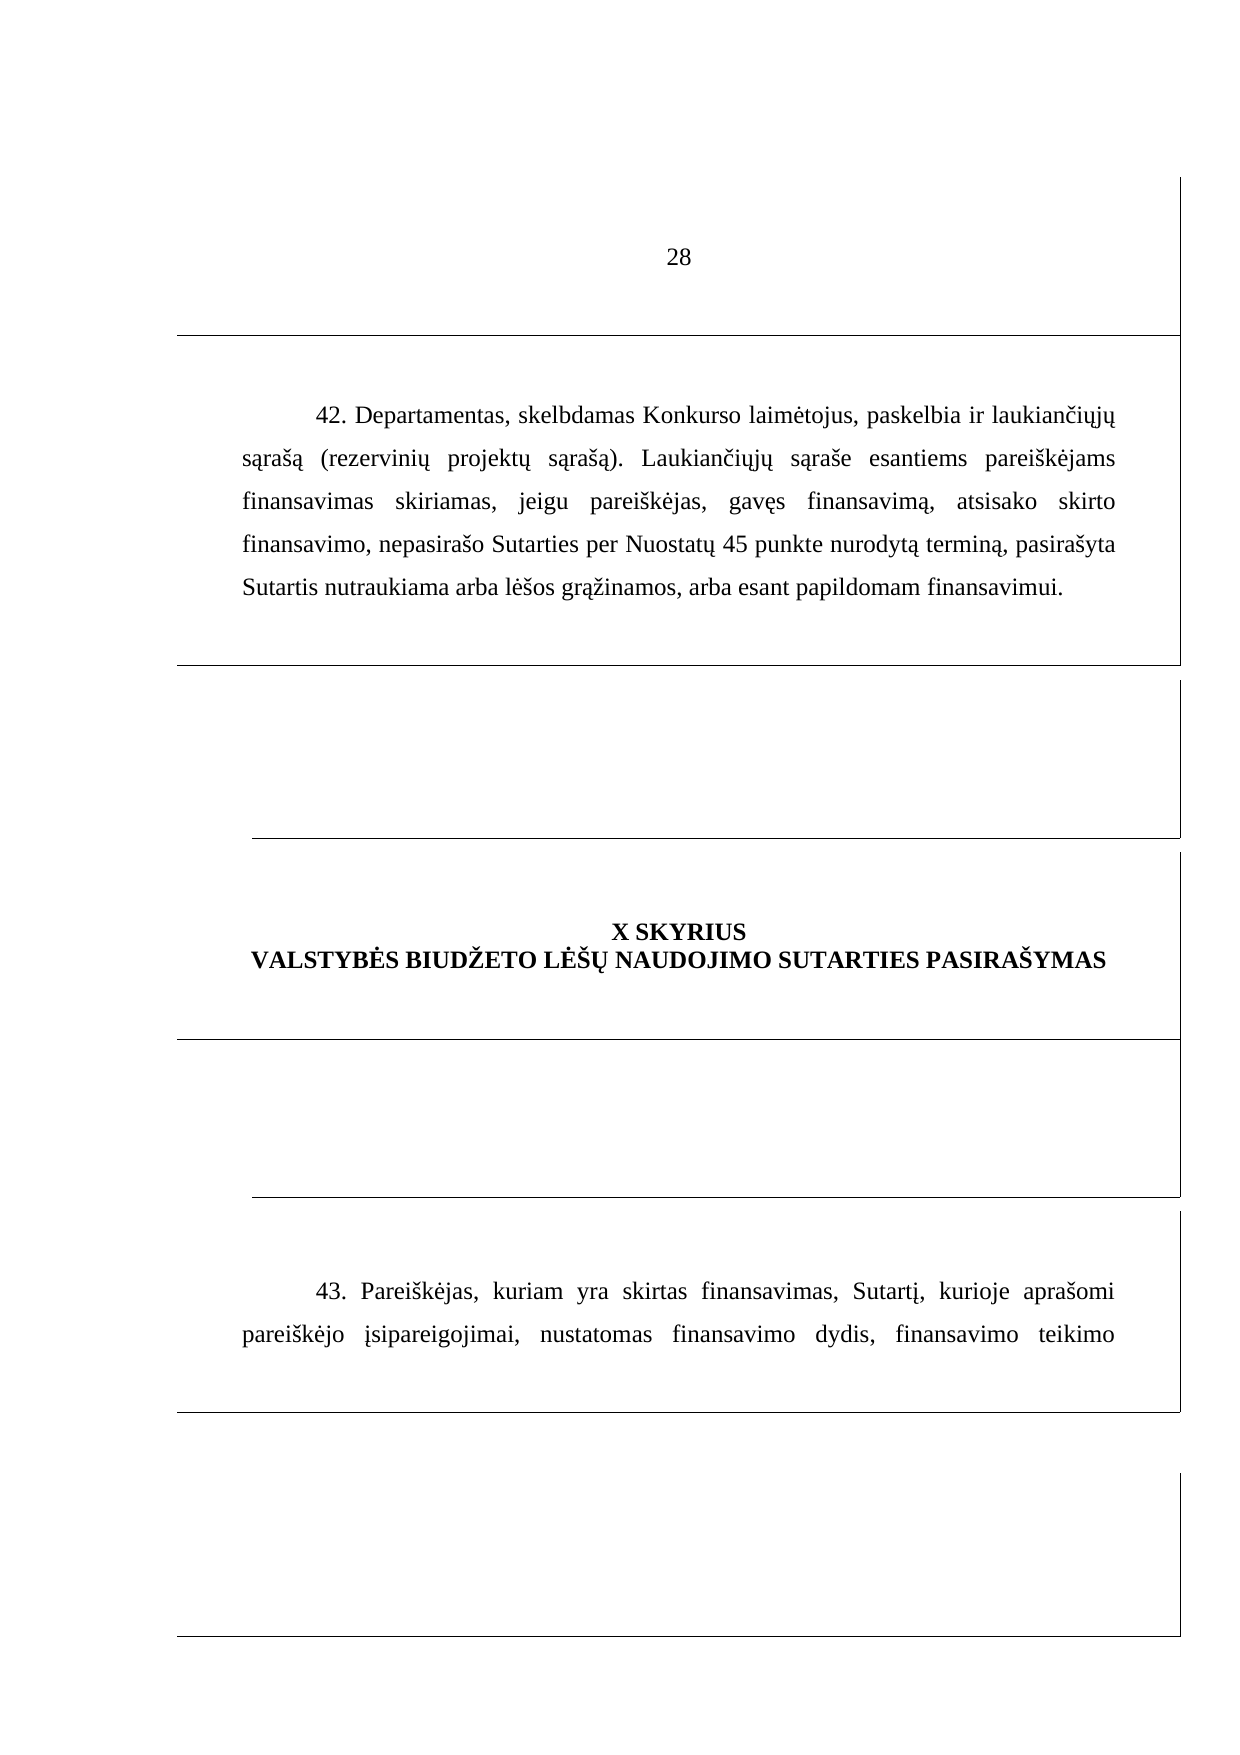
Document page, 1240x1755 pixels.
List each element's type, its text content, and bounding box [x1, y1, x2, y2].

text X SKYRIUS [177, 852, 1180, 946]
text 43. Pareiškėjas, kuriam yra skirtas finansavimas, Sutartį, kurioje aprašomi pareiškėjo įsipareigojimai, nustatomas finansavimo dydis, finansavimo teikimo terminai, valstybės biudžeto lėšų naudojimo, atskaitomybės ir atsakomybės sąlygos, pasirašo su SPPD. Sutartis pasirašoma informacinės sistemos priemonėmis. [177, 1211, 1180, 1412]
text 42. Departamentas, skelbdamas Konkurso laimėtojus, paskelbia ir laukiančiųjų sąrašą (rezervinių projektų sąrašą). Laukiančiųjų sąraše esantiems pareiškėjams finansavimas skiriamas, jeigu pareiškėjas, gavęs finansavimą, atsisako skirto finansavimo, nepasirašo Sutarties per Nuostatų 45 punkte nurodytą terminą, pasirašyta Sutartis nutraukiama arba lėšos grąžinamos, arba esant papildomam finansavimui. [177, 335, 1180, 665]
text VALSTYBĖS BIUDŽETO LĖŠŲ NAUDOJIMO SUTARTIES PASIRAŠYMAS [177, 946, 1180, 1039]
